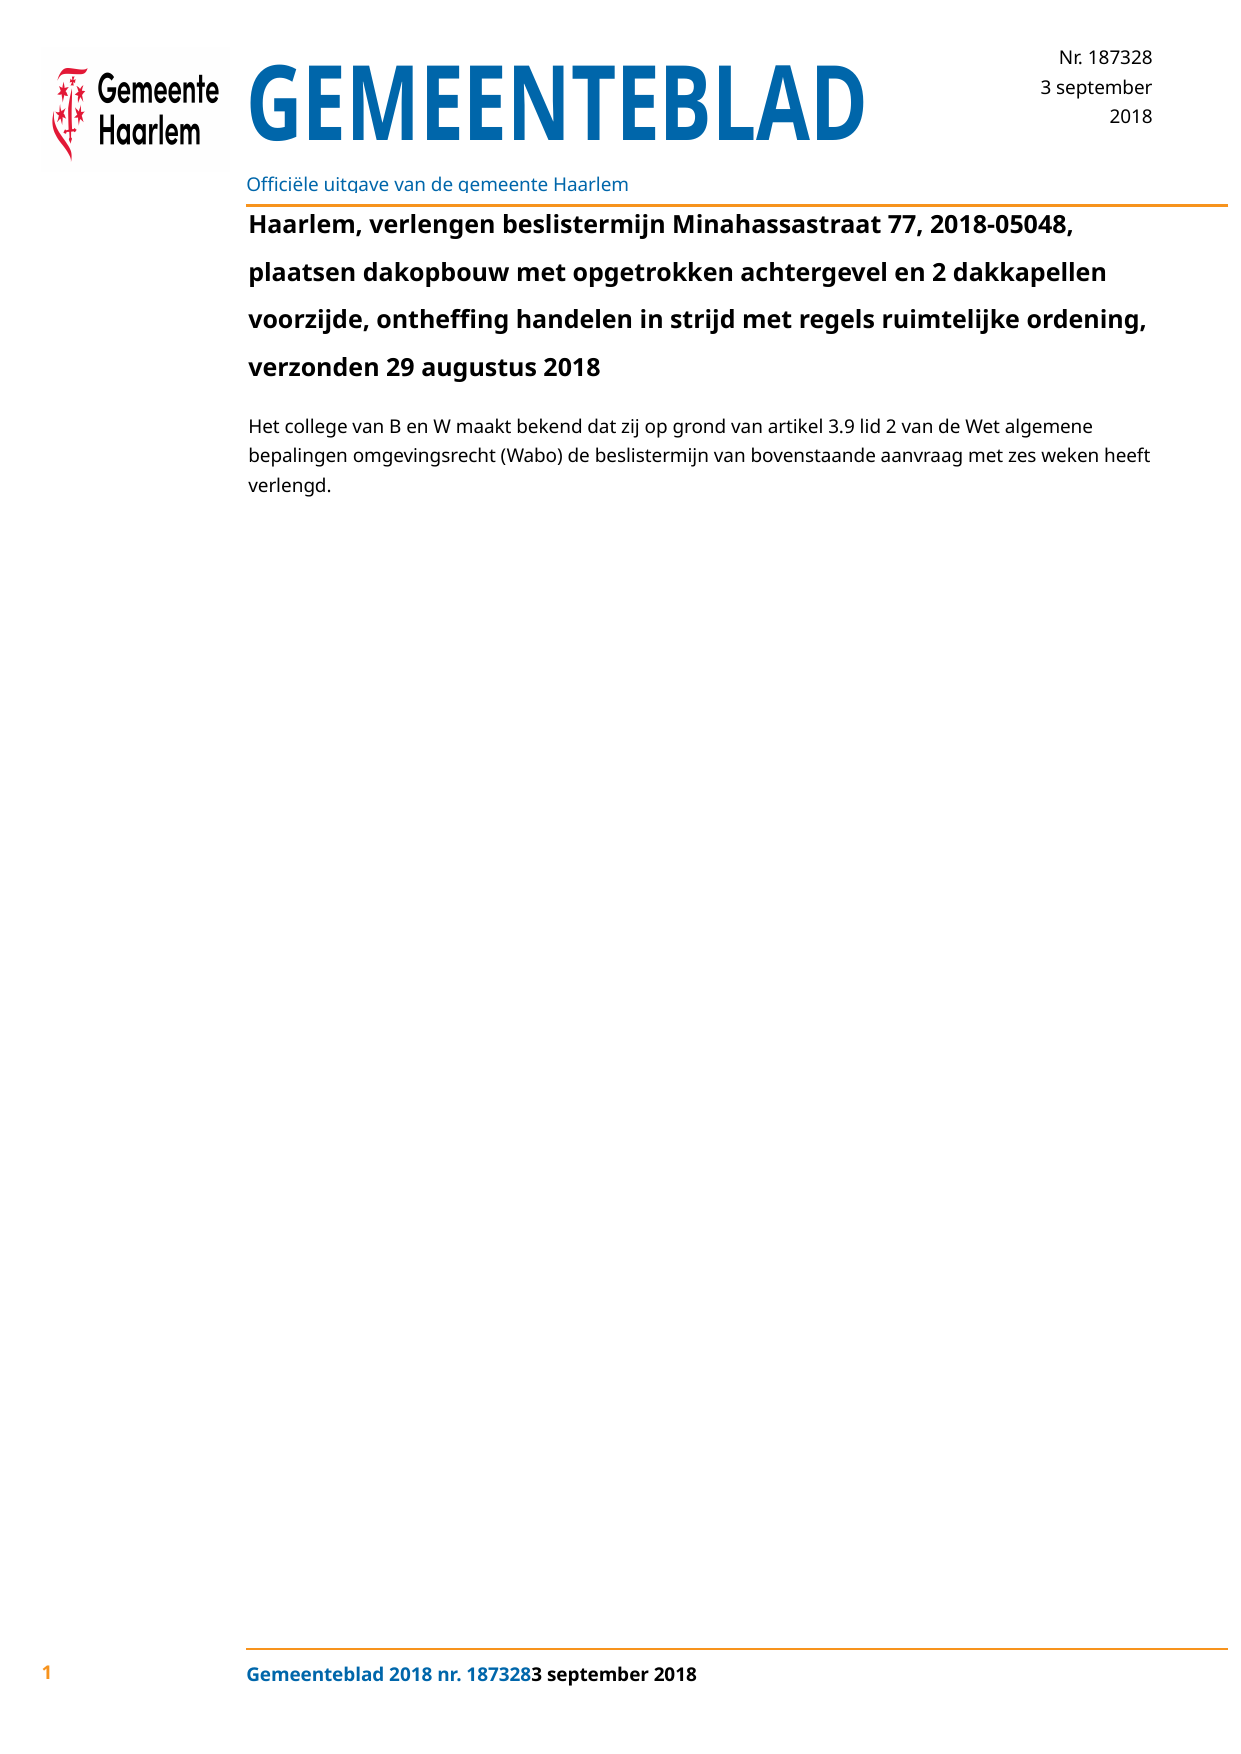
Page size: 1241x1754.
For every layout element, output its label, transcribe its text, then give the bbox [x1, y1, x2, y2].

picture [41, 47, 231, 172]
text Haarlem, verlengen beslistermijn Minahassastraat 77, 2018-05048, plaatsen dakopbouw met opgetrokken achtergevel en 2 dakkapellen voorzijde, ontheffing handelen in strijd met regels ruimtelijke ordening, verzonden 29 augustus 2018 [248, 207, 1152, 384]
text Het college van B en W maakt bekend dat zij op grond van artikel 3.9 lid 2 van de Wet algemene bepalingen omgevingsrecht (Wabo) de beslistermijn van bovenstaande aanvraag met zes weken heeft verlengd. [248, 413, 1152, 498]
